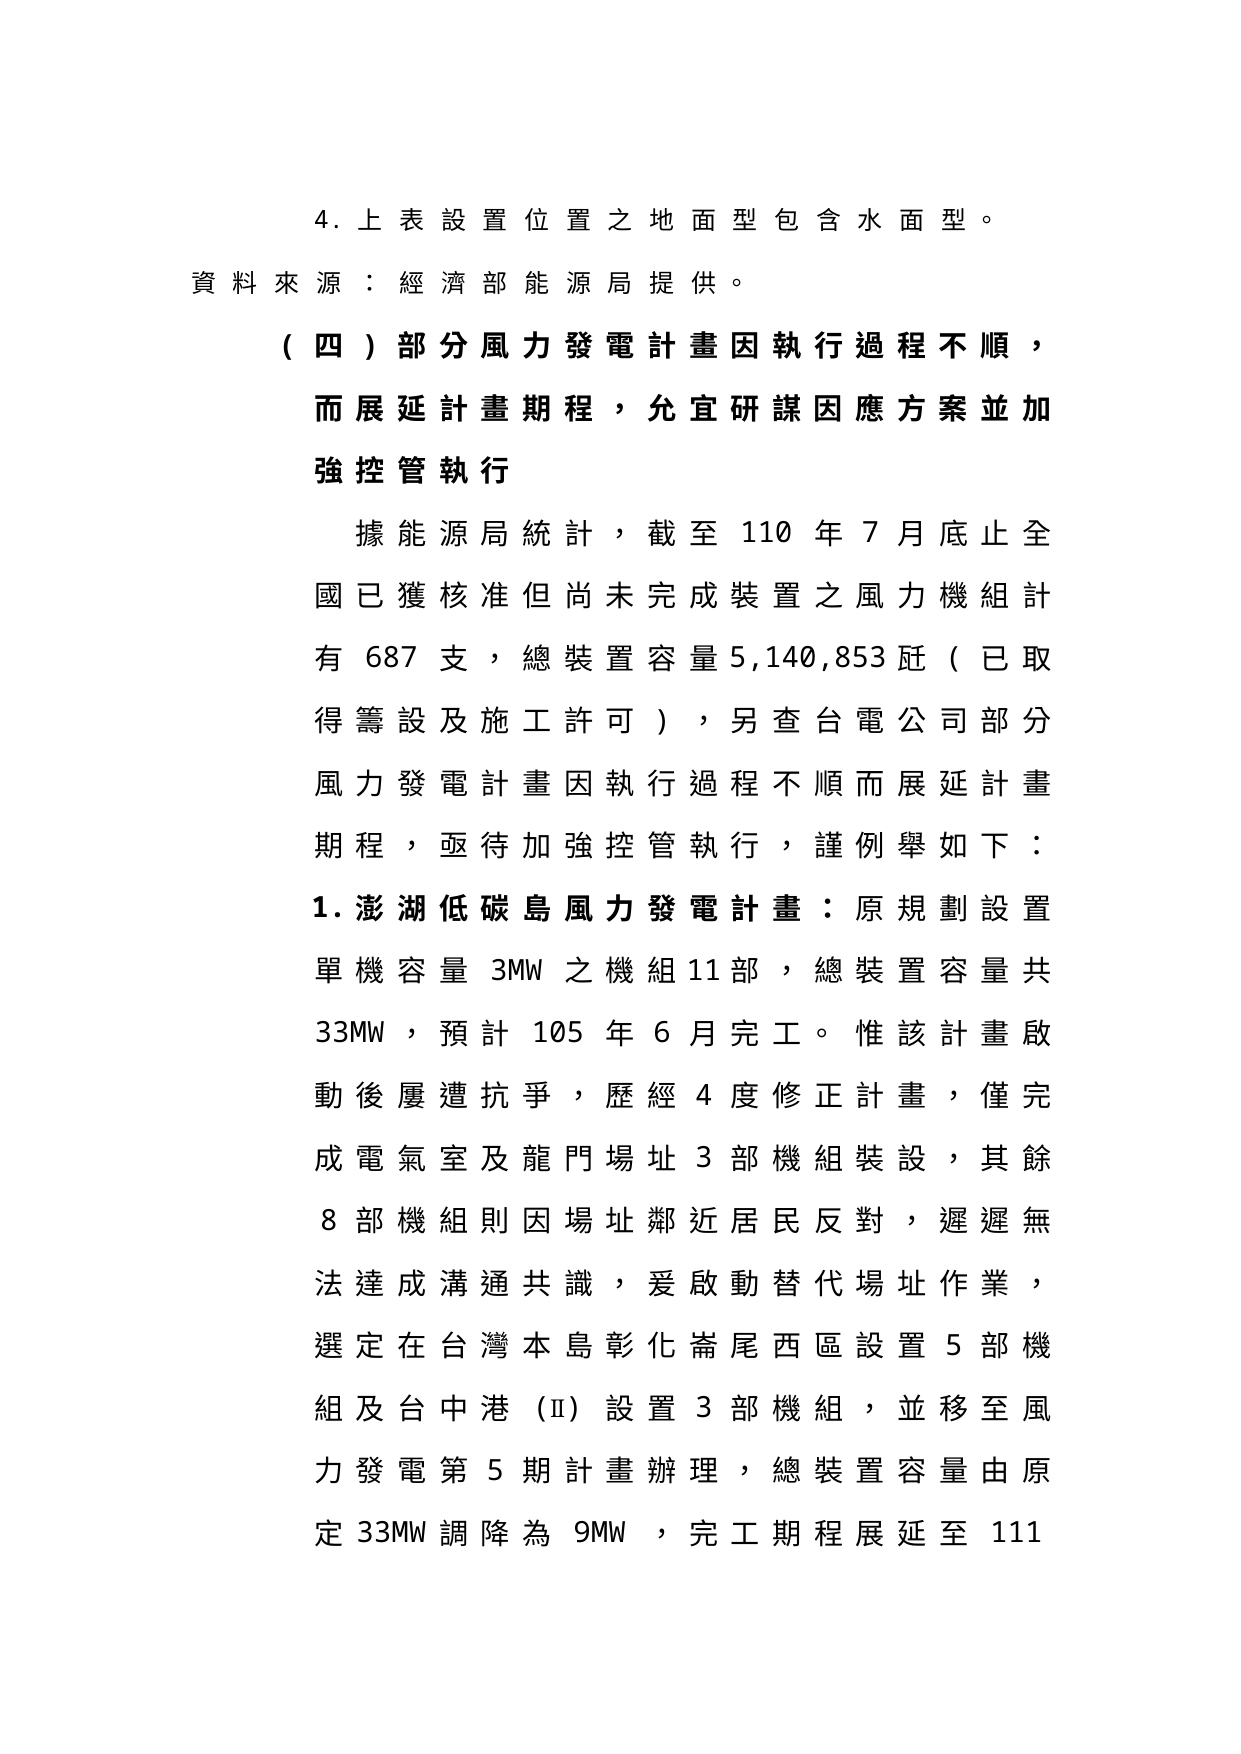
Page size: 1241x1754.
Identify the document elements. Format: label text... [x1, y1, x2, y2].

text 4.上表設置位置之地面型包含水面型。 [305, 177, 1058, 240]
text 資料來源：經濟部能源局提供。 [183, 240, 1058, 302]
text (四)部分風力發電計畫因執行過程不順，而展延計畫期程，允宜研謀因應方案並加強控管執行 [242, 302, 1058, 490]
text 1.澎湖低碳島風力發電計畫：原規劃設置單機容量3MW之機組11部，總裝置容量共33MW，預計105年6月完工。惟該計畫啟動後屢遭抗爭，歷經4度修正計畫，僅完成電氣室及龍門場址3部機組裝設，其餘8部機組則因場址鄰近居民反對，遲遲無法達成溝通共識，爰啟動替代場址作業，選定在台灣本島彰化崙尾西區設置5部機組及台中港(Ⅱ)設置3部機組，並移至風力發電第5期計畫辦理，總裝置容量由原定33MW調降為9MW，完工期程展延至111 [271, 865, 1058, 1552]
text 據能源局統計，截至110年7月底止全國已獲核准但尚未完成裝置之風力機組計有687支，總裝置容量5,140,853瓩(已取得籌設及施工許可)，另查台電公司部分風力發電計畫因執行過程不順而展延計畫期程，亟待加強控管執行，謹例舉如下： [271, 490, 1058, 865]
